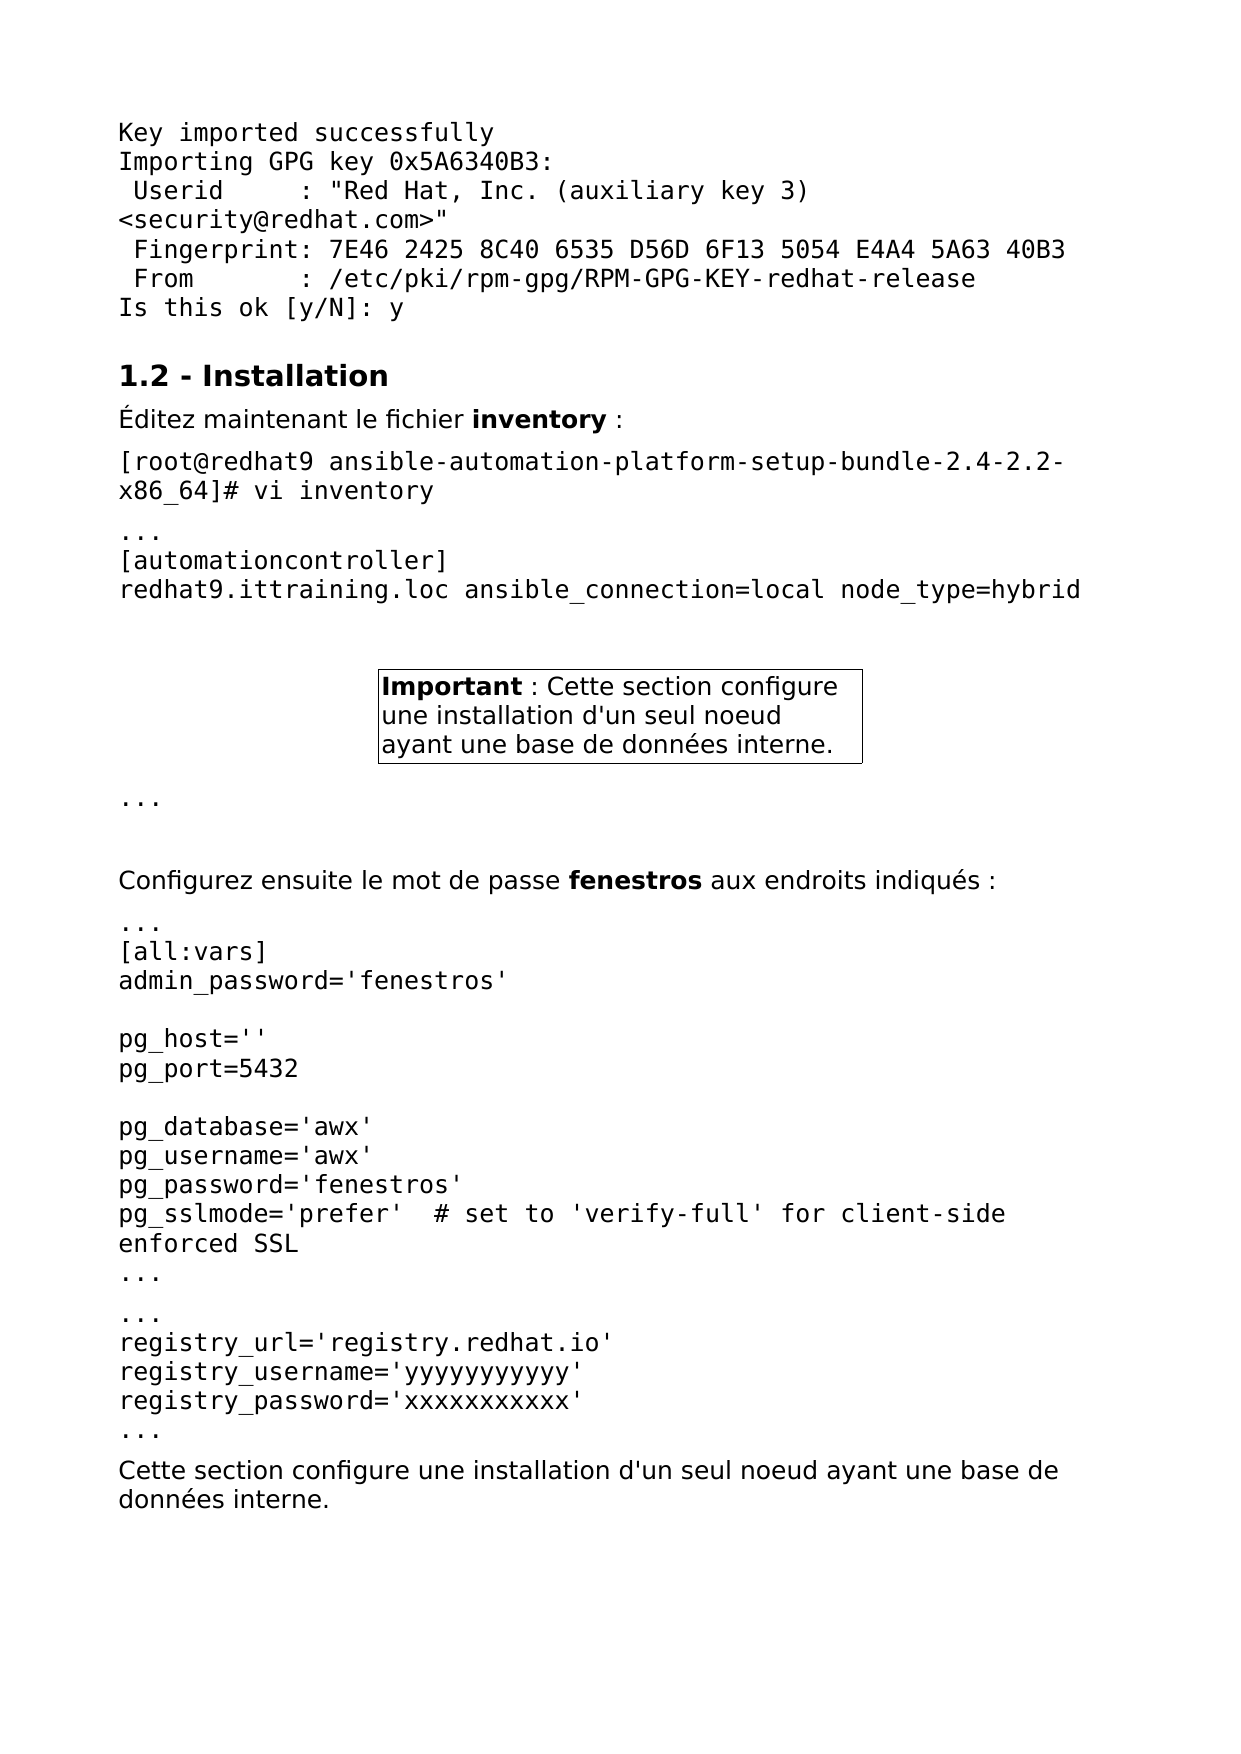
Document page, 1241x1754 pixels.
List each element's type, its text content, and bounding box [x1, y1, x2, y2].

text Éditez maintenant le fichier inventory : [118, 406, 1122, 435]
text Cette section configure une installation d'un seul noeud ayant une base de données interne. [118, 1456, 1122, 1515]
text Configurez ensuite le mot de passe fenestros aux endroits indiqués : [118, 866, 1122, 895]
table_header Important : Cette section configure une installation d'un seul noeud ayant une base de données interne. [379, 670, 862, 763]
subtitle 1.2 - Installation [118, 359, 1122, 393]
text [root@redhat9 ansible-automation-platform-setup-bundle-2.4-2.2-x86_64]# vi inventory [118, 447, 1122, 506]
text ... registry_url='registry.redhat.io' registry_username='yyyyyyyyyyy' registry_password='xxxxxxxxxxx' ... [118, 1299, 1122, 1445]
text ... [all:vars] admin_password='fenestros' pg_host='' pg_port=5432 pg_database='awx' pg_username='awx' pg_password='fenestros' pg_sslmode='prefer' # set to 'verify-full' for client-side enforced SSL ... [118, 908, 1122, 1287]
text ... [automationcontroller] redhat9.ittraining.loc ansible_connection=local node_type=hybrid ... [118, 517, 1122, 813]
text Key imported successfully Importing GPG key 0x5A6340B3: Userid : "Red Hat, Inc. (auxiliary key 3) <security@redhat.com>" Fingerprint: 7E46 2425 8C40 6535 D56D 6F13 5054 E4A4 5A63 40B3 From : /etc/pki/rpm-gpg/RPM-GPG-KEY-redhat-release Is this ok [y/N]: y [118, 118, 1122, 322]
